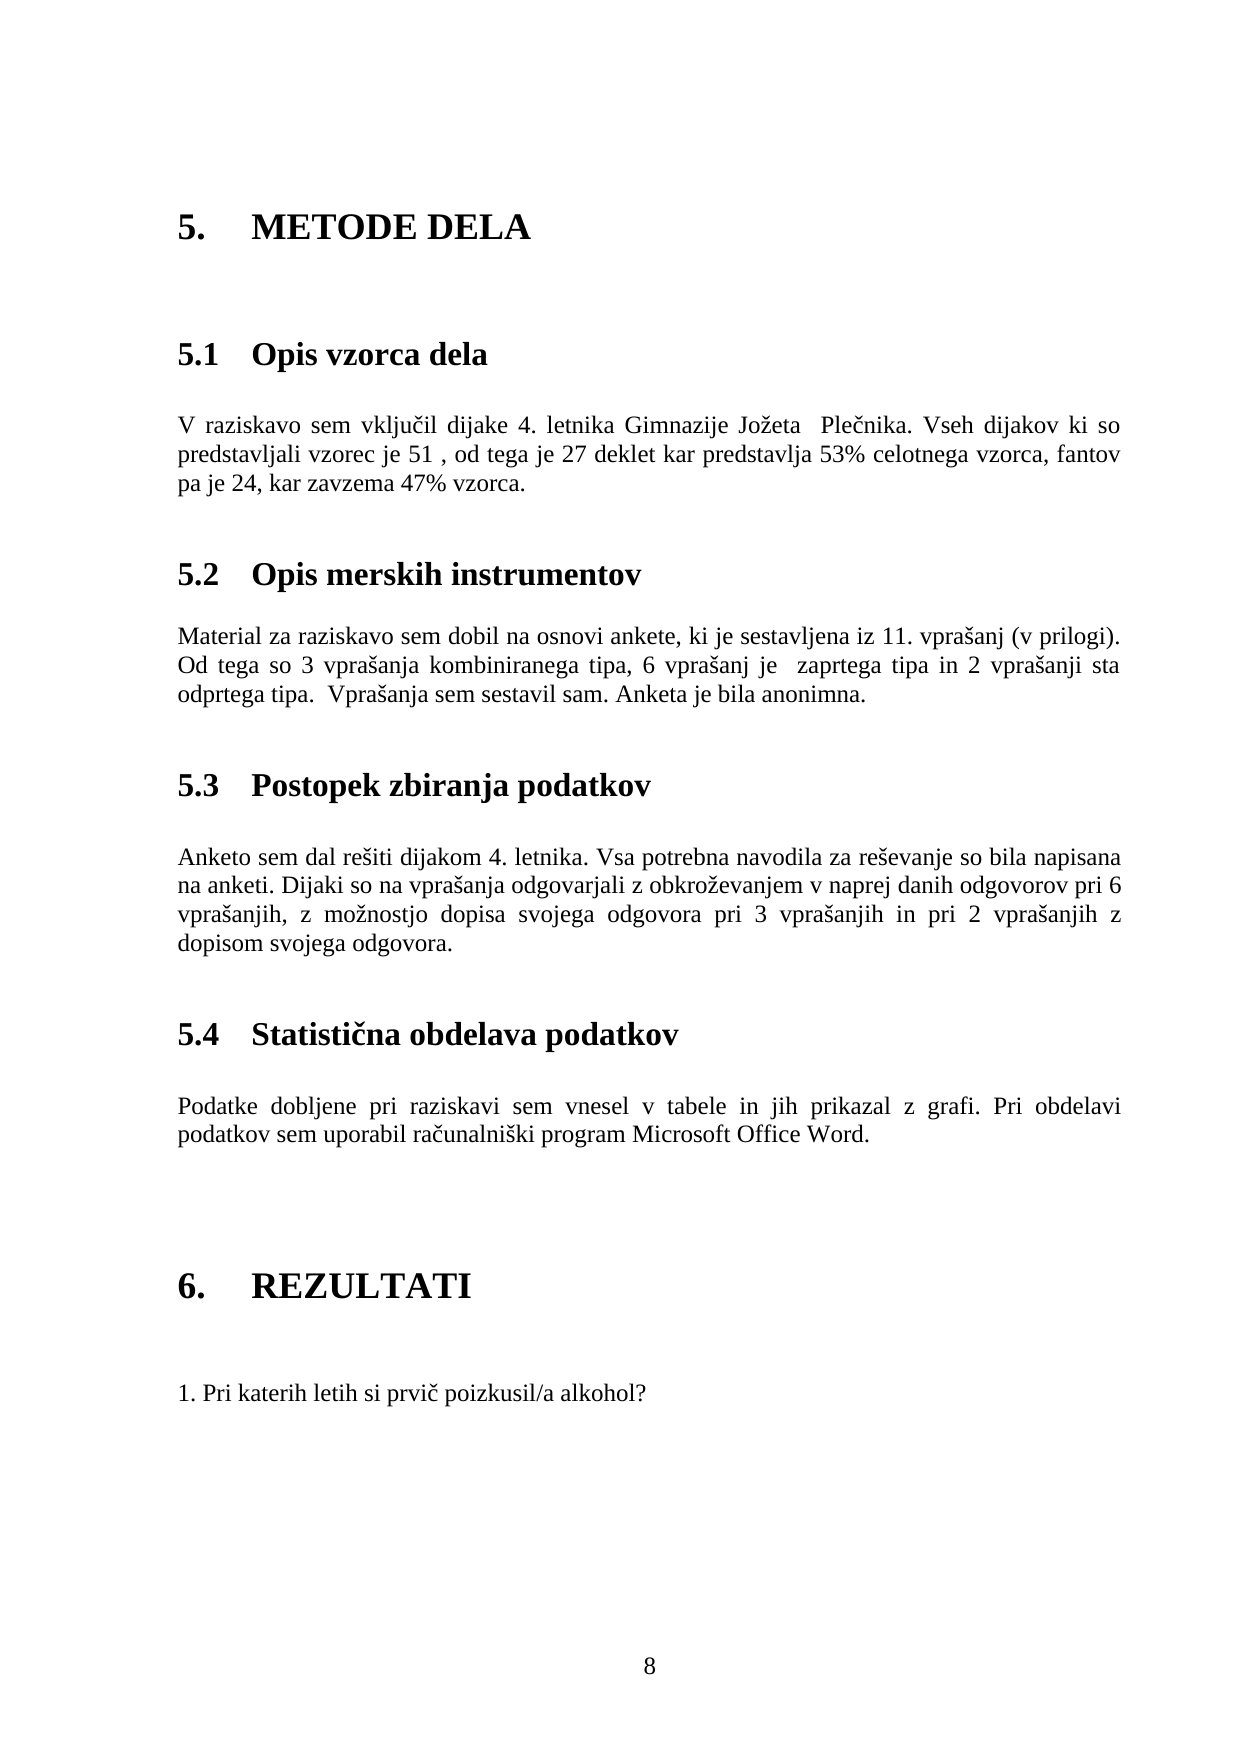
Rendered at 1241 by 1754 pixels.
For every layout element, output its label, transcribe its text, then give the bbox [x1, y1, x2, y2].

text 6. REZULTATI [177, 1263, 1122, 1306]
text Material za raziskavo sem dobil na osnovi ankete, ki je sestavljena iz 11. vprašanj (v prilogi). Od tega so 3 vprašanja kombiniranega tipa, 6 vprašanj je zaprtega tipa in 2 vprašanji sta odprtega tipa. Vprašanja sem sestavil sam. Anketa je bila anonimna. [177, 621, 1122, 707]
text 5. METODE DELA [177, 204, 1122, 247]
text 5.3 Postopek zbiranja podatkov [177, 765, 1122, 803]
text 1. Pri katerih letih si prvič poizkusil/a alkohol? [177, 1378, 1122, 1407]
text 5.4 Statistična obdelava podatkov [177, 1014, 1122, 1052]
text Anketo sem dal rešiti dijakom 4. letnika. Vsa potrebna navodila za reševanje so bila napisana na anketi. Dijaki so na vprašanja odgovarjali z obkroževanjem v naprej danih odgovorov pri 6 vprašanjih, z možnostjo dopisa svojega odgovora pri 3 vprašanjih in pri 2 vprašanjih z dopisom svojega odgovora. [177, 842, 1122, 957]
text 5.1 Opis vzorca dela [177, 334, 1122, 372]
text V raziskavo sem vključil dijake 4. letnika Gimnazije Jožeta Plečnika. Vseh dijakov ki so predstavljali vzorec je 51 , od tega je 27 deklet kar predstavlja 53% celotnega vzorca, fantov pa je 24, kar zavzema 47% vzorca. [177, 410, 1122, 497]
text 5.2 Opis merskih instrumentov [177, 554, 1122, 592]
text Podatke dobljene pri raziskavi sem vnesel v tabele in jih prikazal z grafi. Pri obdelavi podatkov sem uporabil računalniški program Microsoft Office Word. [177, 1091, 1122, 1148]
